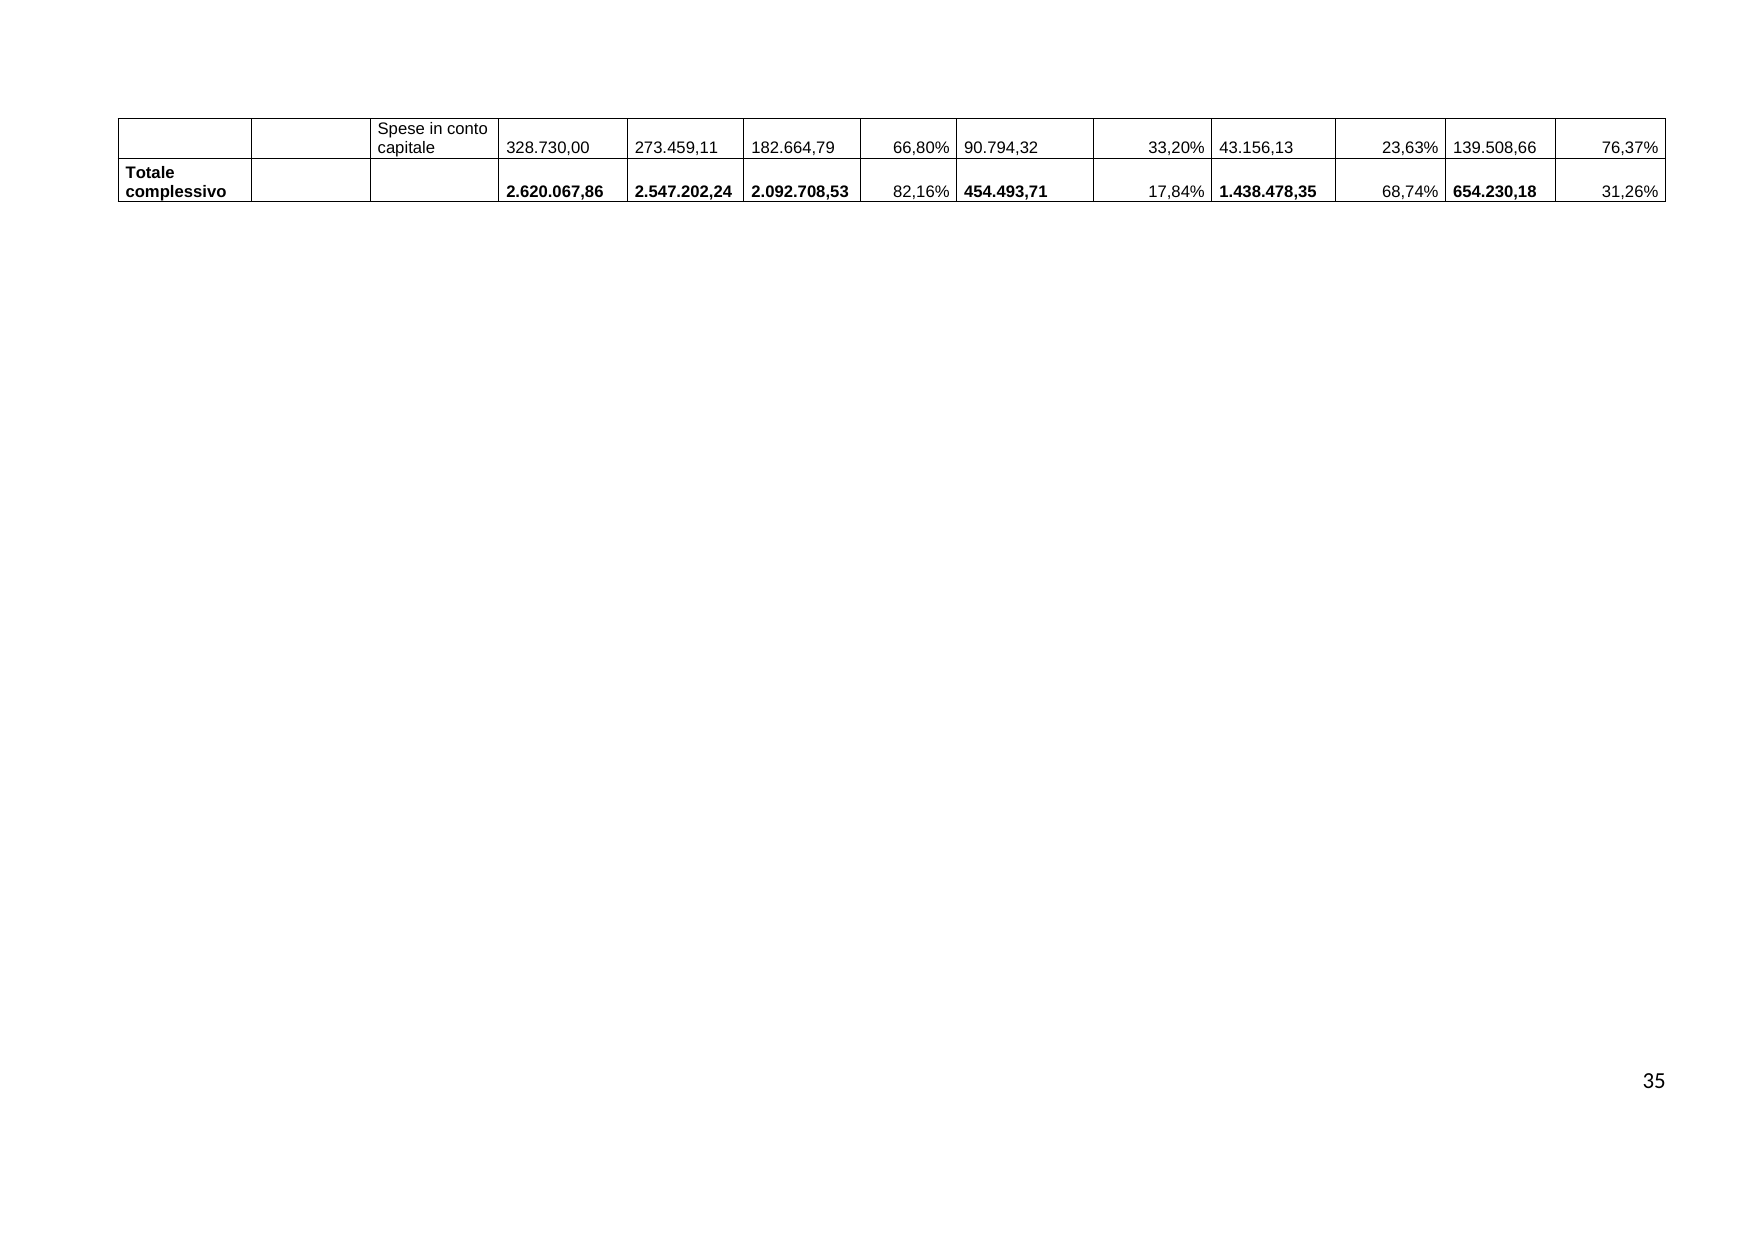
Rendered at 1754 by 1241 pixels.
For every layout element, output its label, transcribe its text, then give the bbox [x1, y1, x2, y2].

table_cell 23,63% [1336, 119, 1445, 157]
table_cell Spese in conto capitale [371, 119, 498, 157]
table_cell 33,20% [1094, 119, 1211, 157]
table_cell 139.508,66 [1446, 119, 1555, 157]
table_cell 273.459,11 [628, 119, 743, 157]
table_cell 31,26% [1556, 159, 1665, 201]
table_cell Totale complessivo [119, 159, 251, 201]
table_cell 66,80% [861, 119, 956, 157]
table_cell 654.230,18 [1446, 159, 1555, 201]
table_cell [119, 119, 251, 157]
table_cell 454.493,71 [957, 159, 1093, 201]
table_cell 1.438.478,35 [1212, 159, 1335, 201]
table_cell 90.794,32 [957, 119, 1093, 157]
table_cell 82,16% [861, 159, 956, 201]
table_cell 68,74% [1336, 159, 1445, 201]
table_cell 328.730,00 [499, 119, 627, 157]
table_cell [252, 159, 370, 201]
table_cell 2.092.708,53 [744, 159, 860, 201]
table_cell 43.156,13 [1212, 119, 1335, 157]
table_cell [252, 119, 370, 157]
table_cell 76,37% [1556, 119, 1665, 157]
table_cell [371, 159, 498, 201]
table_cell 17,84% [1094, 159, 1211, 201]
table_cell 2.620.067,86 [499, 159, 627, 201]
table_cell 182.664,79 [744, 119, 860, 157]
table_cell 2.547.202,24 [628, 159, 743, 201]
